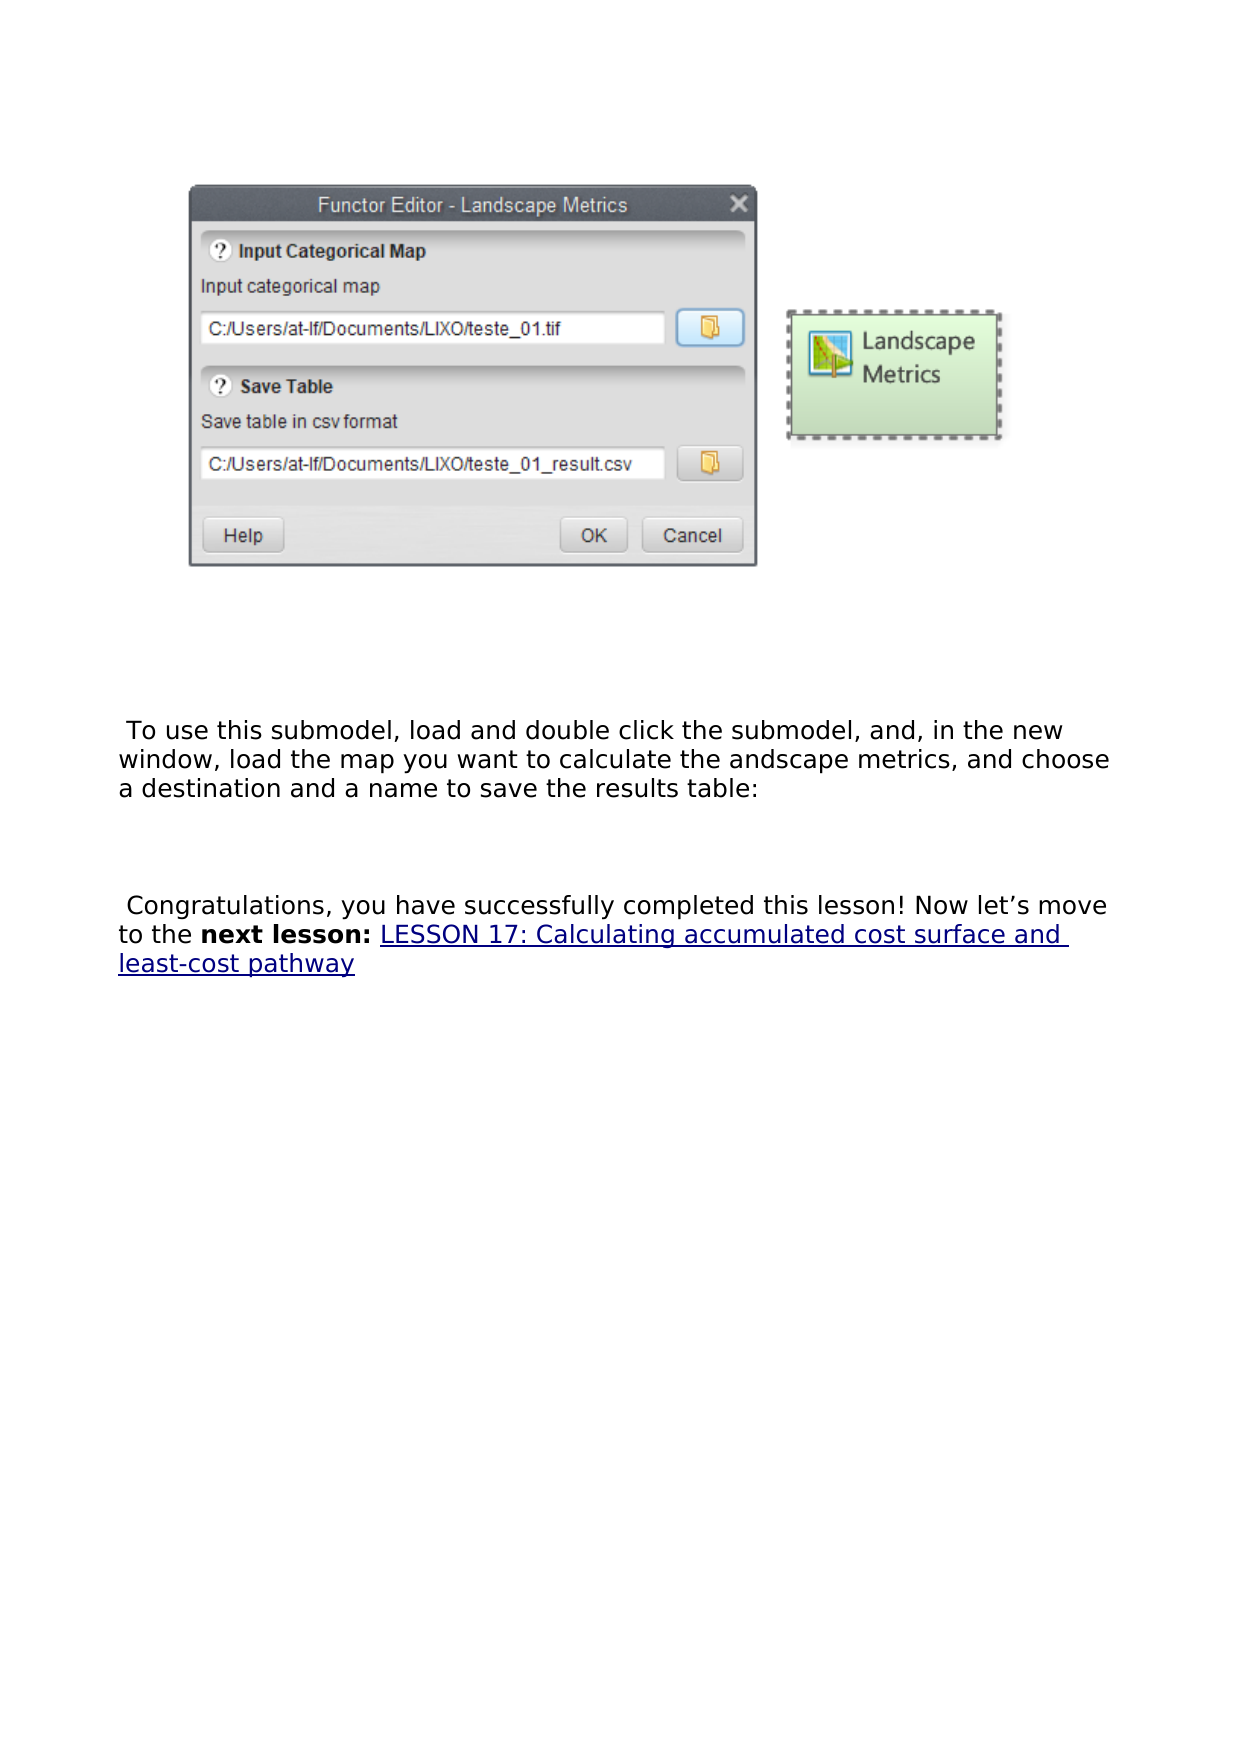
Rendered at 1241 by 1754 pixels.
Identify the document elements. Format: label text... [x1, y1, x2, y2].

text To use this submodel, load and double click the submodel, and, in the new window, load the map you want to calculate the andscape metrics, and choose a destination and a name to save the results table: Congratulations, you have successfully completed this lesson! Now let’s move to the next lesson: LESSON 17: Calculating accumulated cost surface and least-cost pathway [118, 118, 1122, 978]
picture [151, 118, 1089, 658]
